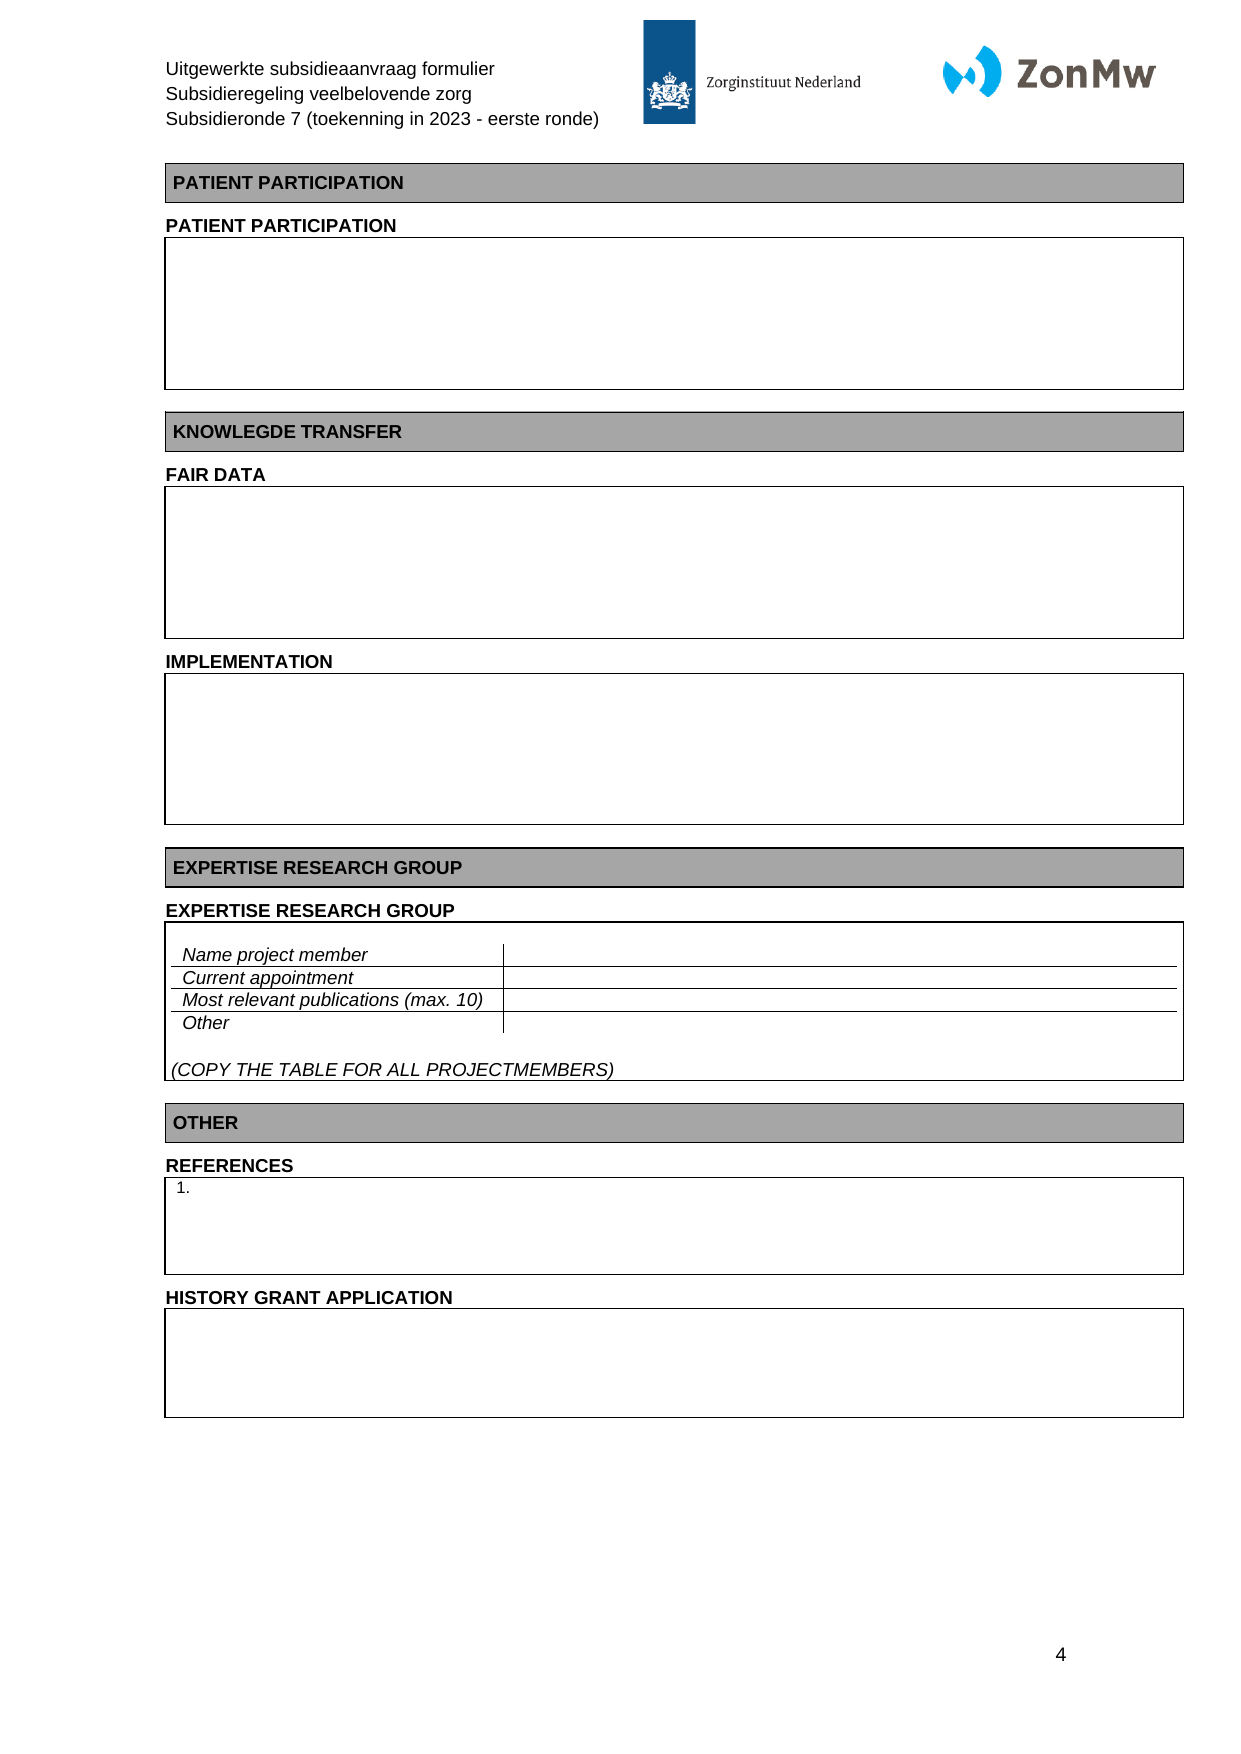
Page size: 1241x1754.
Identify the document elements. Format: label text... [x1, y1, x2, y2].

table_header KNOWLEGDE TRANSFER [166, 413, 1183, 451]
table_header EXPERTISE RESEARCH GROUP [166, 849, 1183, 886]
table_cell Other [171, 1012, 503, 1033]
table_cell [504, 989, 1177, 1011]
text FAIR DATA [165, 464, 1066, 486]
text expertise RESEARCH GROUP [165, 900, 1066, 921]
table_header Name project member [171, 944, 503, 966]
text HISTORY GRANT APPLICATION [165, 1287, 1066, 1308]
table_cell [504, 967, 1177, 988]
text IMPLEMENTATION [165, 651, 1066, 672]
table_cell Most relevant publications (max. 10) [171, 989, 503, 1011]
table_cell [504, 1012, 1177, 1033]
table_header [166, 1309, 1183, 1417]
table_header (Copy the table for all projectmembers) [166, 923, 1183, 1080]
table_header [166, 238, 1183, 389]
table_header 1. [166, 1178, 1183, 1274]
table_header [166, 674, 1183, 824]
table_header [504, 944, 1177, 966]
table_header [166, 487, 1183, 638]
table_header PaTIENT PARTICIPATION [166, 164, 1183, 202]
text referenCES [165, 1155, 1066, 1177]
table_cell Current appointment [171, 967, 503, 988]
text PaTIENT PARTICIPATION [165, 215, 1066, 237]
table_header OTHER [166, 1104, 1183, 1142]
